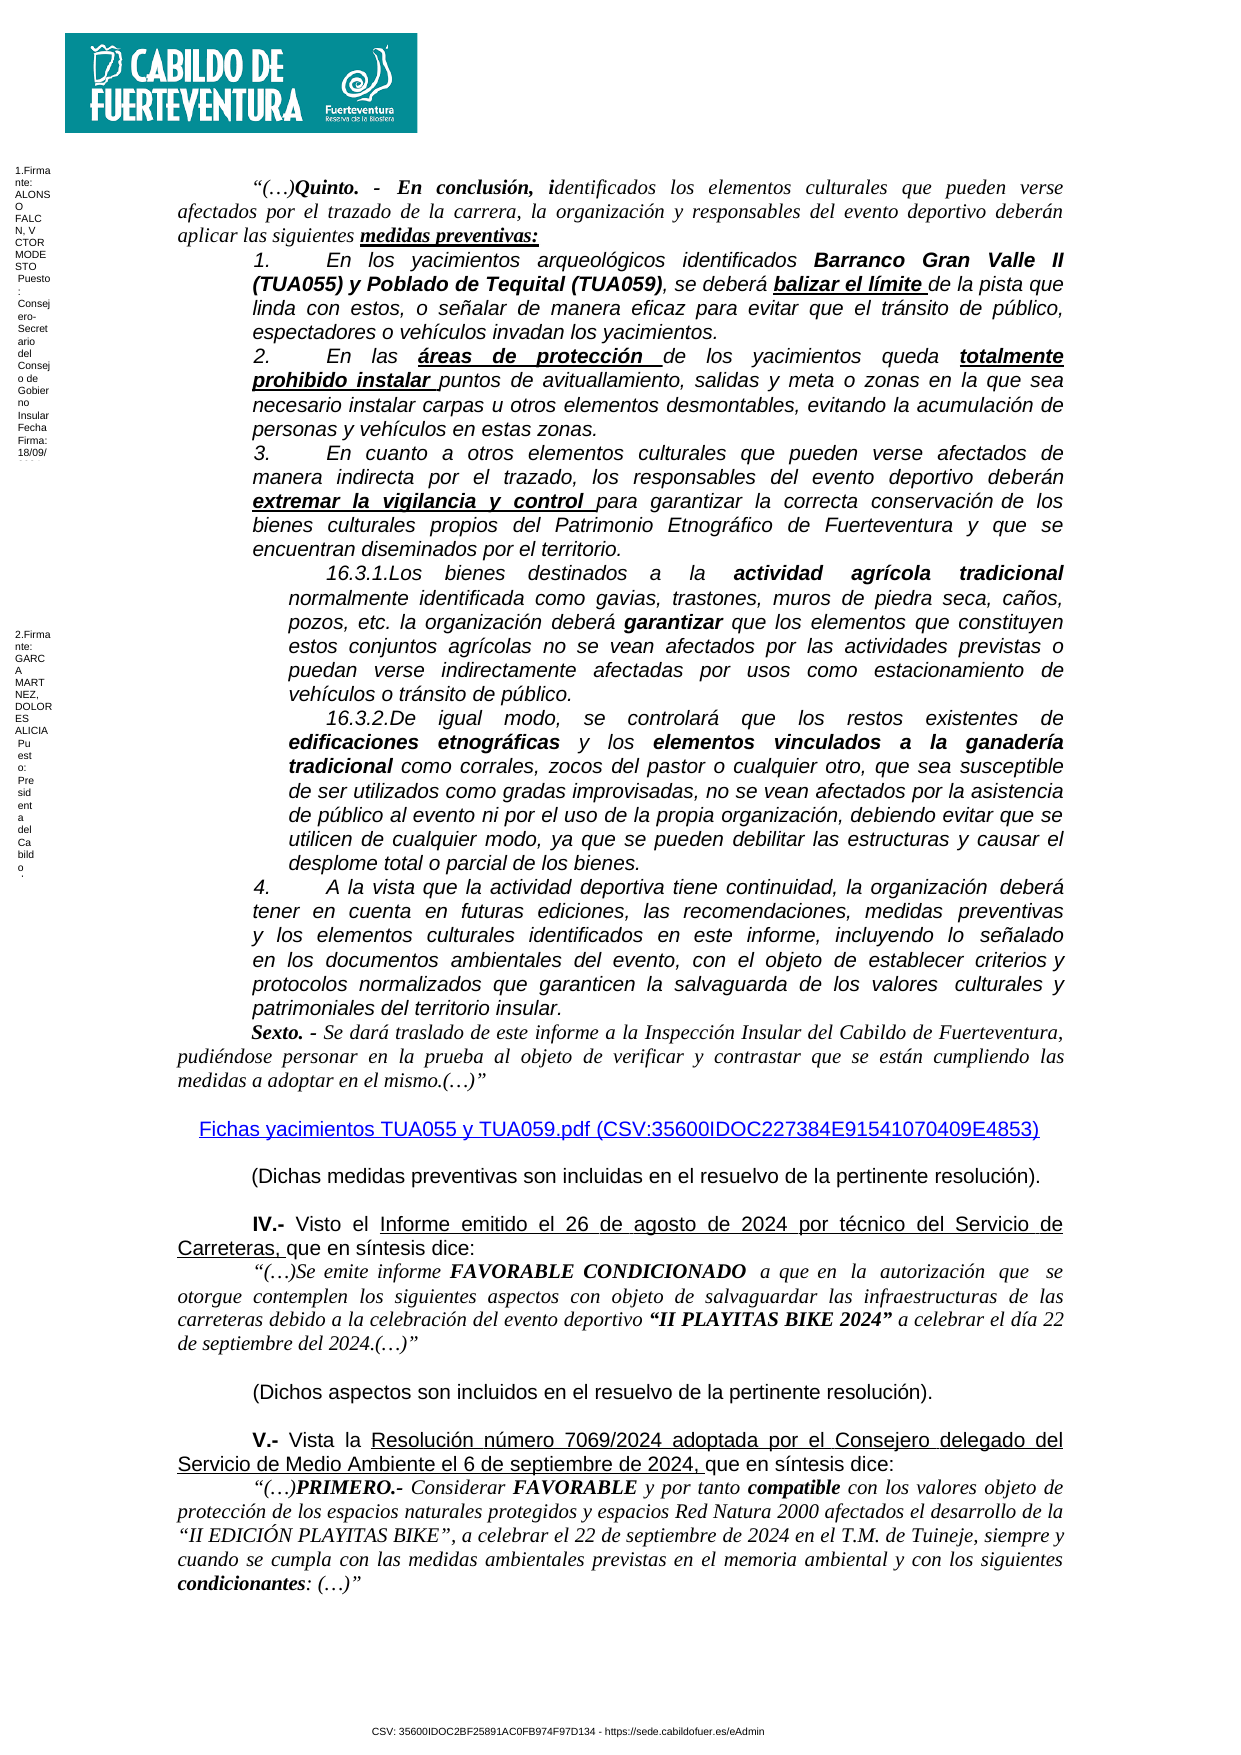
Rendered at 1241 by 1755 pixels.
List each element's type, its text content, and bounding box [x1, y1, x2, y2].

list Los bienes destinados a la actividad agrícola tradicional normalmente identificada como gavias, trastones, muros de piedra seca, caños, pozos, etc. la organización deberá garantizar que los elementos que constituyen estos conjuntos agrícolas no se vean afectados por las actividades previstas o puedan verse indirectamente afectadas por usos como estacionamiento de vehículos o tránsito de público. [252, 561, 1064, 706]
text “(…)Quinto. - En conclusión, identificados los elementos culturales que pueden verse afectados por el trazado de la carrera, la organización y responsables del evento deportivo deberán aplicar las siguientes medidas preventivas: [177, 175, 1064, 247]
text [13, 164, 52, 461]
text 1.Firmante: ALONSO FALC N, V CTOR MODESTO [15, 165, 52, 273]
text “(…)Se emite informe FAVORABLE CONDICIONADO a que en la autorización que se otorgue contemplen los siguientes aspectos con objeto de salvaguardar las infraestructuras de las carreteras debido a la celebración del evento deportivo “II PLAYITAS BIKE 2024” a celebrar el día 22 de septiembre del 2024.(…)” [177, 1260, 1064, 1355]
text 2.Firmante: GARC A MART NEZ, DOLORES ALICIA [15, 629, 52, 737]
list A la vista que la actividad deportiva tiene continuidad, la organización deberá tener en cuenta en futuras ediciones, las recomendaciones, medidas preventivas y los elementos culturales identificados en este informe, incluyendo lo señalado en los documentos ambientales del evento, con el objeto de establecer criterios y protocolos normalizados que garanticen la salvaguarda de los valores culturales y patrimoniales del territorio insular. [179, 875, 1064, 1020]
text Sexto. - Se dará traslado de este informe a la Inspección Insular del Cabildo de Fuerteventura, pudiéndose personar en la prueba al objeto de verificar y contrastar que se están cumpliendo las medidas a adoptar en el mismo.(…)” [177, 1020, 1064, 1092]
list En los yacimientos arqueológicos identificados Barranco Gran Valle II (TUA055) y Poblado de Tequital (TUA059), se deberá balizar el límite de la pista que linda con estos, o señalar de manera eficaz para evitar que el tránsito de público, espectadores o vehículos invadan los yacimientos. [179, 248, 1064, 344]
text IV.- Visto el Informe emitido el 26 de agosto de 2024 por técnico del Servicio de Carreteras, que en síntesis dice: [177, 1212, 1064, 1260]
list De igual modo, se controlará que los restos existentes de edificaciones etnográficas y los elementos vinculados a la ganadería tradicional como corrales, zocos del pastor o cualquier otro, que sea susceptible de ser utilizados como gradas improvisadas, no se vean afectados por la asistencia de público al evento ni por el uso de la propia organización, debiendo evitar que se utilicen de cualquier modo, ya que se pueden debilitar las estructuras y causar el desplome total o parcial de los bienes. [252, 706, 1064, 875]
subtitle (Dichos aspectos son incluidos en el resuelvo de la pertinente resolución). [252, 1380, 1241, 1404]
text Puesto: Presidenta del Cabildo de Fuerteventura Fecha Firma: 18/09/2024 13:39:26 [18, 737, 34, 877]
subtitle Fichas yacimientos TUA055 y TUA059.pdf (CSV:35600IDOC227384E91541070409E4853) [199, 1116, 1241, 1140]
text Puesto: Consejero-Secretario del Consejo de Gobierno Insular Fecha Firma: 18/09/2024 13:27:26 [18, 273, 51, 461]
text V.- Vista la Resolución número 7069/2024 adoptada por el Consejero delegado del Servicio de Medio Ambiente el 6 de septiembre de 2024, que en síntesis dice: [177, 1427, 1064, 1476]
text “(…)PRIMERO.- Considerar FAVORABLE y por tanto compatible con los valores objeto de protección de los espacios naturales protegidos y espacios Red Natura 2000 afectados el desarrollo de la “II EDICIÓN PLAYITAS BIKE”, a celebrar el 22 de septiembre de 2024 en el T.M. de Tuineje, siempre y cuando se cumpla con las medidas ambientales previstas en el memoria ambiental y con los siguientes condicionantes: (…)” [177, 1476, 1064, 1595]
list En las áreas de protección de los yacimientos queda totalmente prohibido instalar puntos de avituallamiento, salidas y meta o zonas en la que sea necesario instalar carpas u otros elementos desmontables, evitando la acumulación de personas y vehículos en estas zonas. [179, 344, 1064, 441]
text (Dichas medidas preventivas son incluidas en el resuelvo de la pertinente resolución). [251, 1164, 1241, 1188]
list En cuanto a otros elementos culturales que pueden verse afectados de manera indirecta por el trazado, los responsables del evento deportivo deberán extremar la vigilancia y control para garantizar la correcta conservación de los bienes culturales propios del Patrimonio Etnográfico de Fuerteventura y que se encuentran diseminados por el territorio. [179, 441, 1064, 561]
